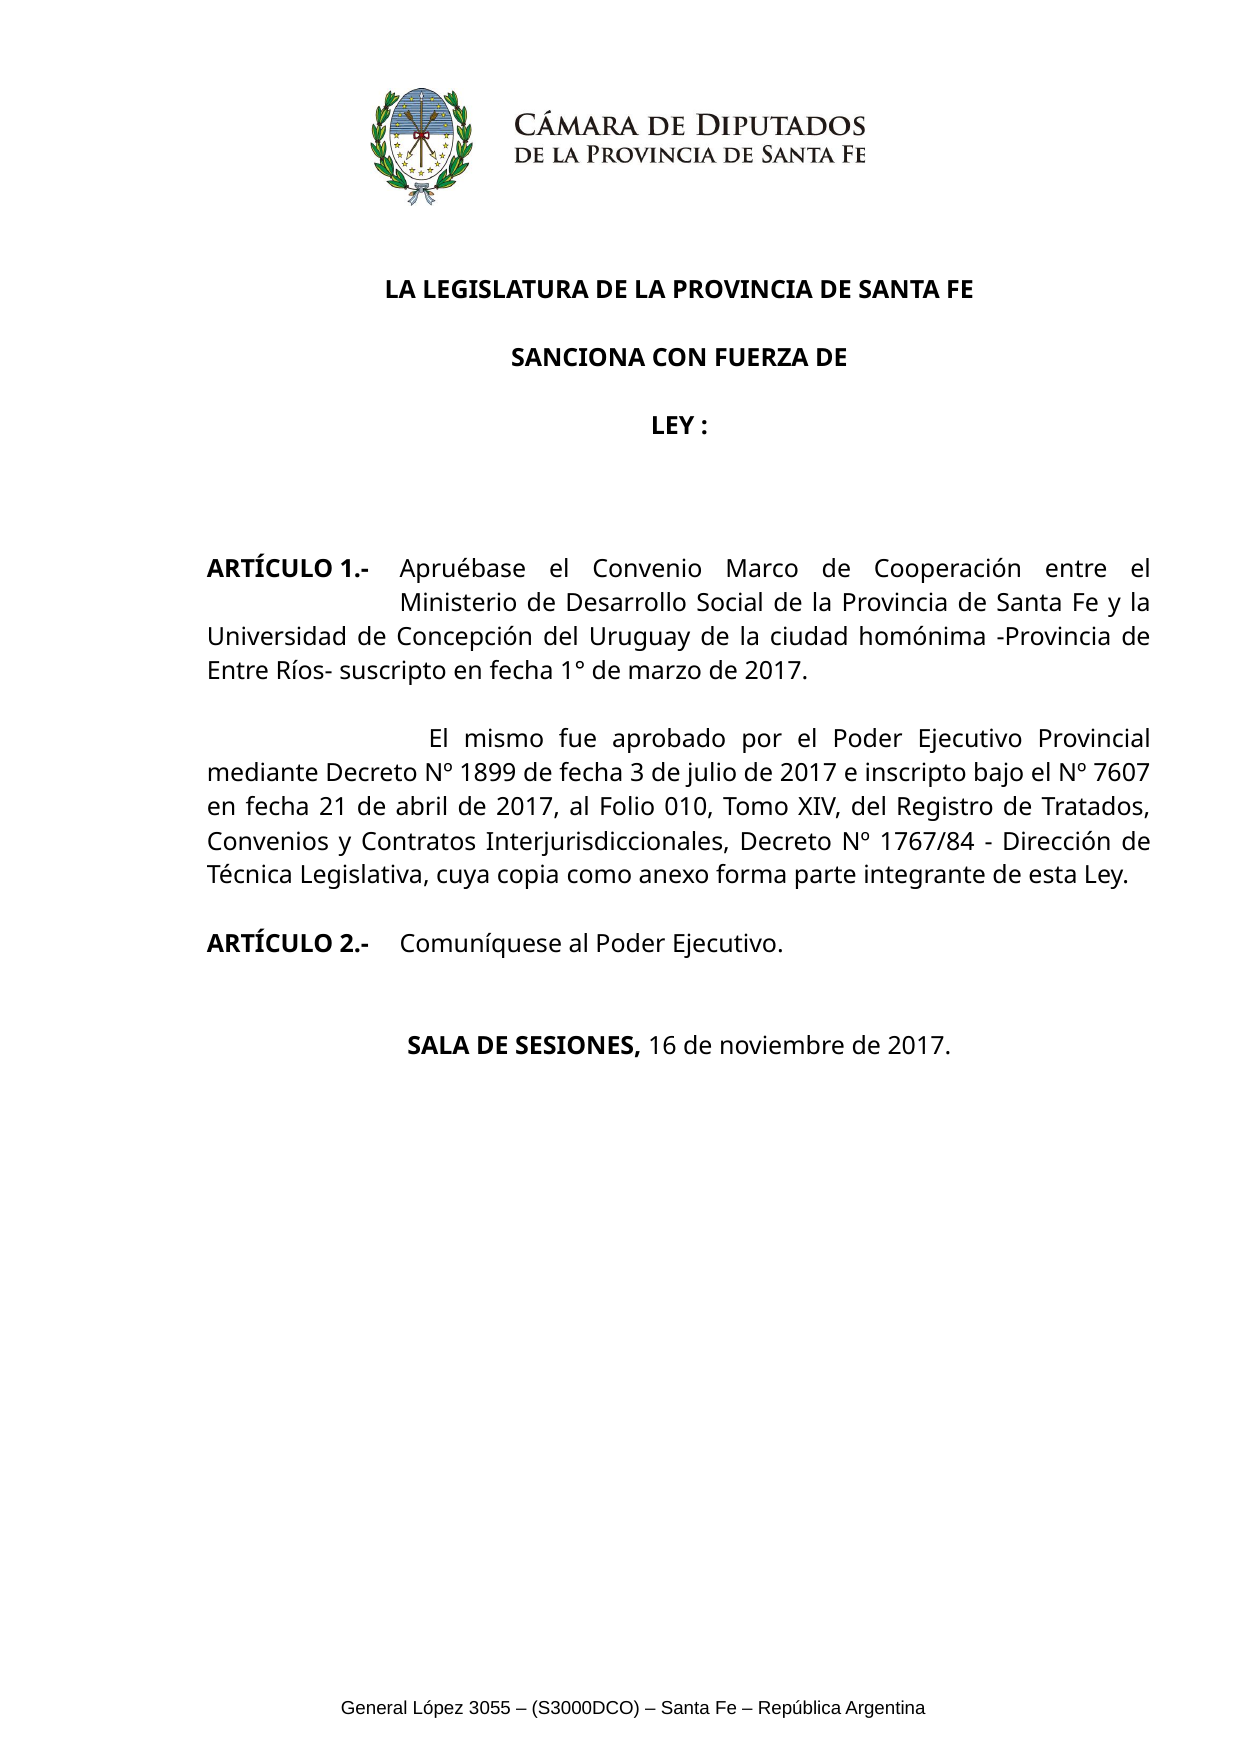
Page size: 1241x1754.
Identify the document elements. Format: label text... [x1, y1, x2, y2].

text SALA DE SESIONES, 16 de noviembre de 2017. [207, 1027, 1152, 1062]
picture [370, 88, 866, 210]
text Comuníquese al Poder Ejecutivo. [399, 925, 1152, 959]
text El mismo fue aprobado por el Poder Ejecutivo Provincial mediante Decreto Nº 1899 de fecha 3 de julio de 2017 e inscripto bajo el Nº 7607 en fecha 21 de abril de 2017, al Folio 010, Tomo XIV, del Registro de Tratados, Convenios y Contratos Interjurisdiccionales, Decreto Nº 1767/84 - Dirección de Técnica Legislativa, cuya copia como anexo forma parte integrante de esta Ley. [207, 721, 1152, 891]
table_header ARTÍCULO 1.- [207, 551, 399, 601]
text LEY : [207, 408, 1152, 442]
text Apruébase el Convenio Marco de Cooperación entre el Ministerio de Desarrollo Social de la Provincia de Santa Fe y la Universidad de Concepción del Uruguay de la ciudad homónima -Provincia de Entre Ríos- suscripto en fecha 1° de marzo de 2017. [207, 551, 1152, 687]
text LA LEGISLATURA DE LA PROVINCIA DE SANTA FE [207, 272, 1152, 306]
table_header ARTÍCULO 2.- [207, 925, 399, 976]
text SANCIONA CON FUERZA DE [207, 340, 1152, 374]
